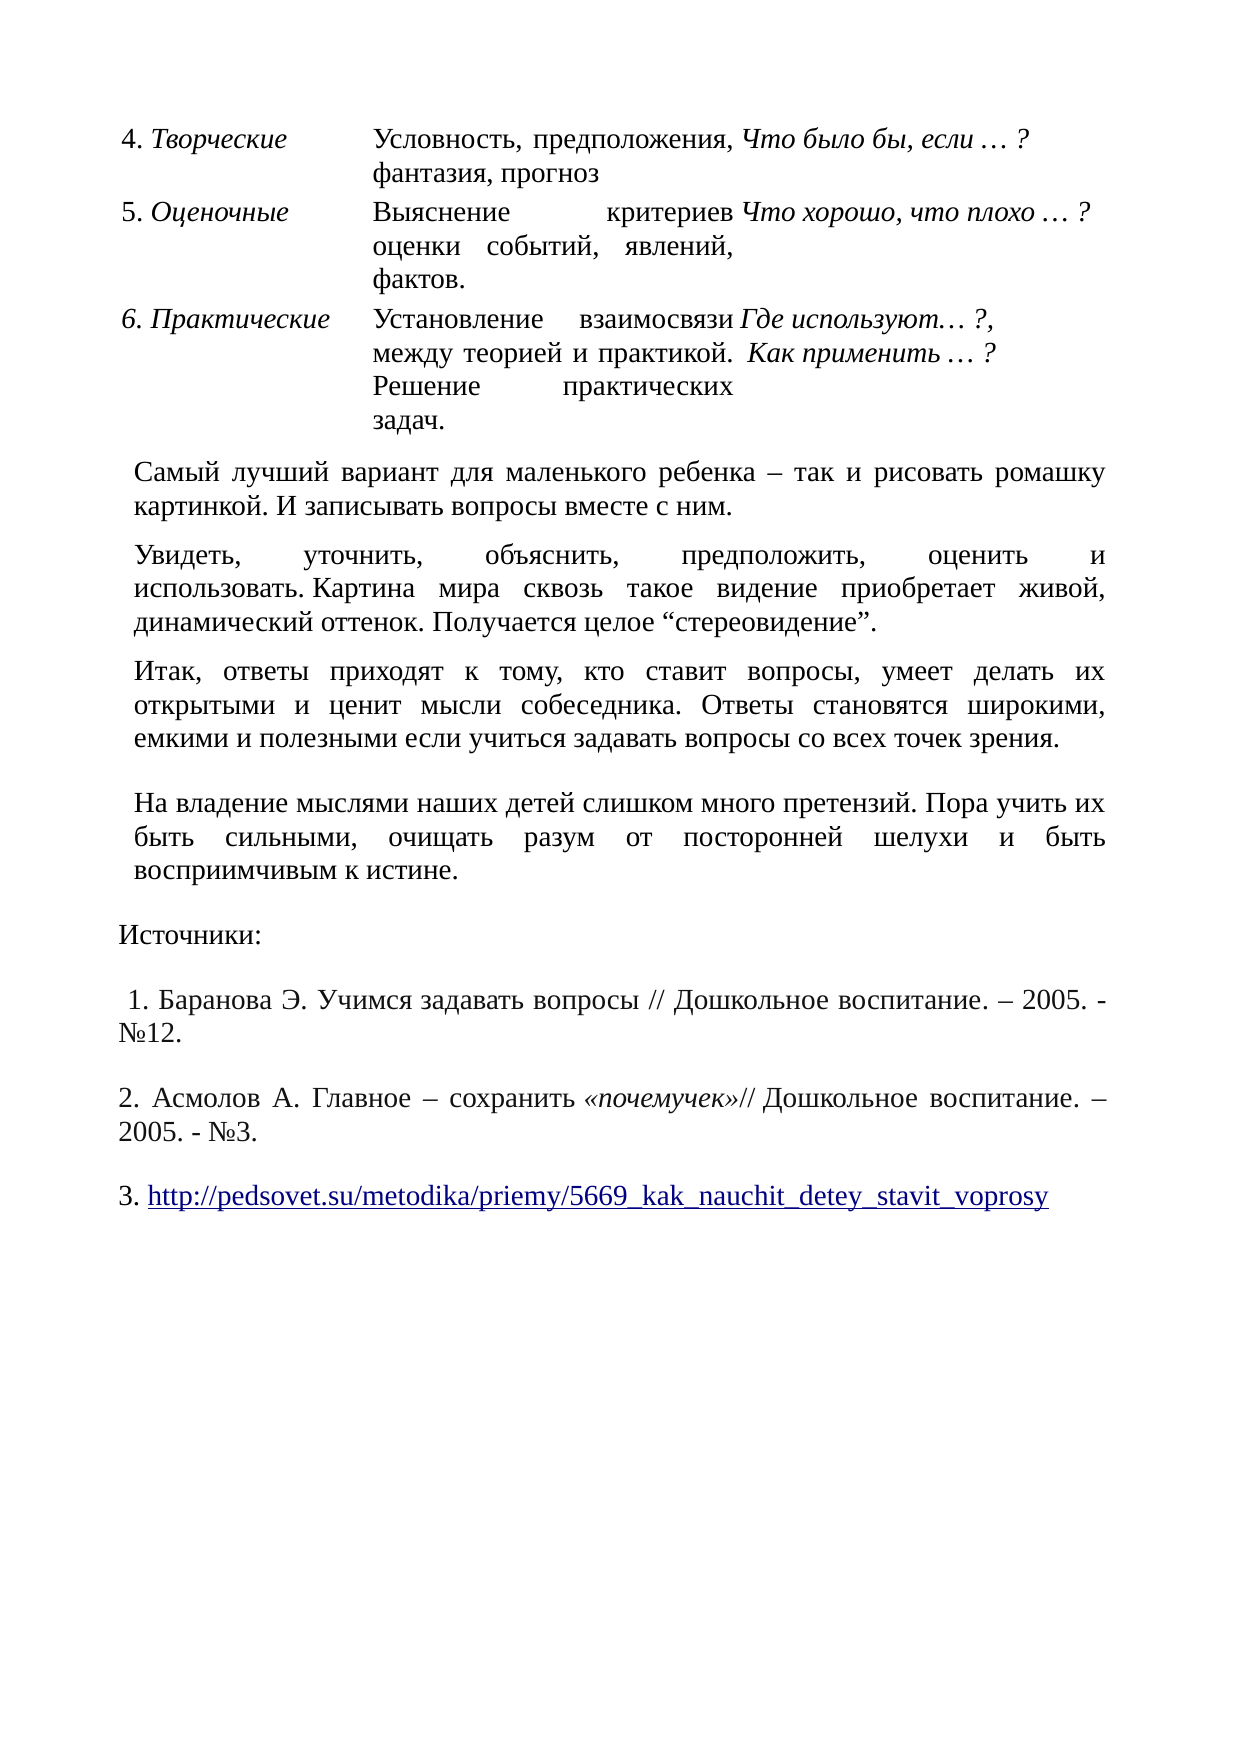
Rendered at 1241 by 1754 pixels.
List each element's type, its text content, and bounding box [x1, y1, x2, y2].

text 3. http://pedsovet.su/metodika/priemy/5669_kak_nauchit_detey_stavit_voprosy [118, 1178, 1106, 1212]
text Увидеть, уточнить, объяснить, предположить, оценить и использовать. Картина мира сквозь такое видение приобретает живой, динамический оттенок. Получается целое “стереовидение”. [134, 537, 1106, 638]
table_cell Где используют… ?, Как применить … ? [737, 298, 1151, 439]
text Итак, ответы приходят к тому, кто ставит вопросы, умеет делать их открытыми и ценит мысли собеседника. Ответы становятся широкими, емкими и полезными если учиться задавать вопросы со всех точек зрения. [134, 653, 1106, 754]
table_cell Что хорошо, что плохо … ? [737, 191, 1151, 298]
text Источники: [118, 917, 1106, 951]
table_cell 6. Практические [118, 298, 369, 439]
text Самый лучший вариант для маленького ребенка – так и рисовать ромашку картинкой. И записывать вопросы вместе с ним. [134, 454, 1106, 521]
table_cell 5. Оценочные [118, 191, 369, 298]
text На владение мыслями наших детей слишком много претензий. Пора учить их быть сильными, очищать разум от посторонней шелухи и быть восприимчивым к истине. [134, 785, 1106, 886]
text 1. Баранова Э. Учимся задавать вопросы // Дошкольное воспитание. – 2005. - №12. [118, 982, 1106, 1049]
table_cell 4. Творческие [118, 118, 369, 191]
table_cell Условность, предположения, фантазия, прогноз [369, 118, 737, 191]
text 2. Асмолов А. Главное – сохранить «почемучек»// Дошкольное воспитание. – 2005. - №3. [118, 1080, 1106, 1147]
table_cell Что было бы, если … ? [737, 118, 1151, 191]
table_cell Выяснение критериев оценки событий, явлений, фактов. [369, 191, 737, 298]
table_cell Установление взаимосвязи между теорией и практикой. Решение практических задач. [369, 298, 737, 439]
